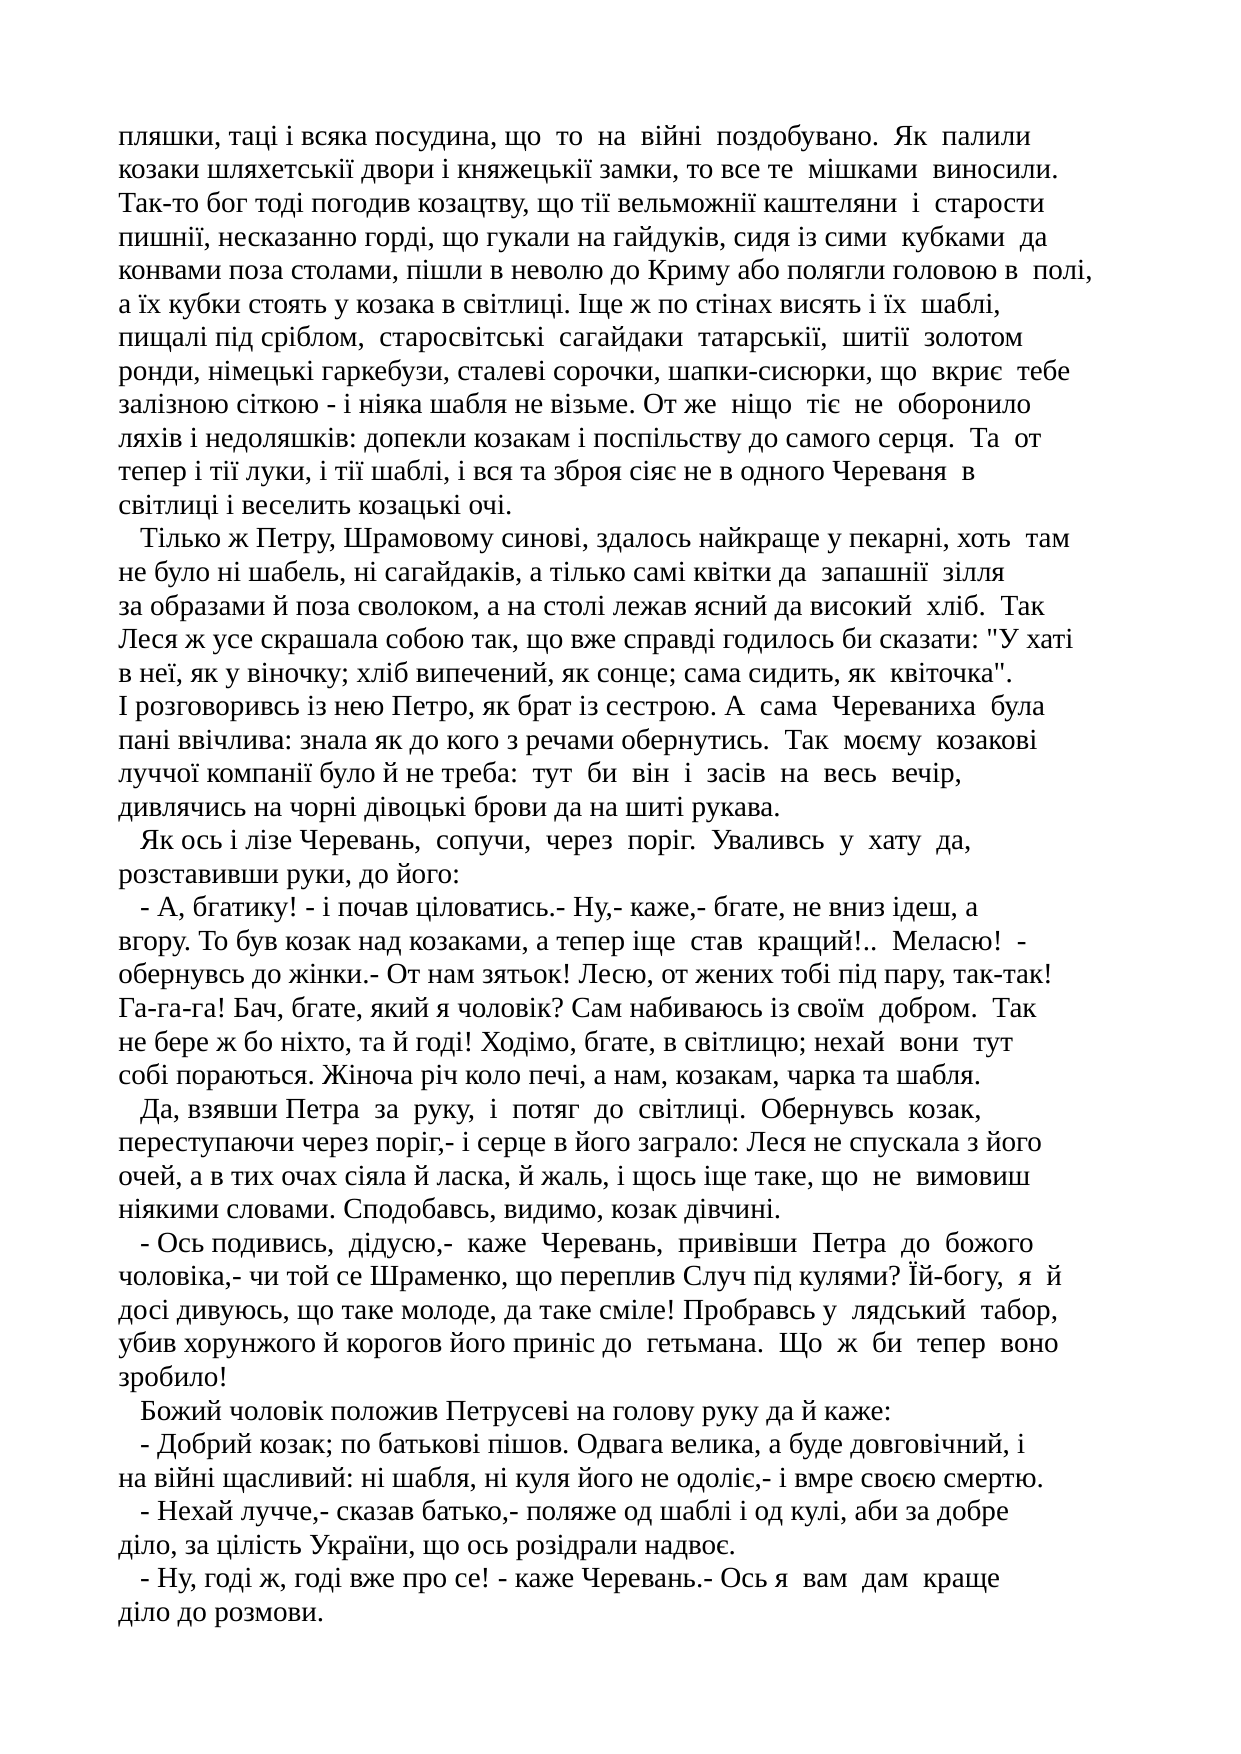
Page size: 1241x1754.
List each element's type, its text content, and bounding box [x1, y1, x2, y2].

text обернувсь до жiнки.- От нам зятьок! Лесю, от жених тобi пiд пару, так-так! [118, 957, 1122, 990]
text - Ну, годi ж, годi вже про се! - каже Черевань.- Ось я вам дам краще [118, 1560, 1122, 1594]
text конвами поза столами, пiшли в неволю до Криму або полягли головою в полi, [118, 252, 1122, 286]
text залiзною сiткою - i нiяка шабля не вiзьме. От же нiщо тiє не оборонило [118, 386, 1122, 420]
text не було нi шабель, нi сагайдакiв, а тiлько самi квiтки да запашнiї зiлля [118, 554, 1122, 588]
text за образами й поза сволоком, а на столi лежав ясний да високий хлiб. Так [118, 588, 1122, 621]
text панi ввiчлива: знала як до кого з речами обернутись. Так моєму козаковi [118, 722, 1122, 755]
text Га-га-га! Бач, бгате, який я чоловiк? Сам набиваюсь iз своїм добром. Так [118, 990, 1122, 1024]
text досi дивуюсь, що таке молоде, да таке смiле! Пробравсь у лядський табор, [118, 1292, 1122, 1326]
text пищалi пiд срiблом, старосвiтськi сагайдаки татарськiї, шитiї золотом [118, 319, 1122, 353]
text тепер i тiї луки, i тiї шаблi, i вся та зброя сiяє не в одного Череваня в [118, 453, 1122, 487]
text I розговоривсь iз нею Петро, як брат iз сестрою. А сама Череваниха була [118, 688, 1122, 722]
text Як ось i лiзе Черевань, сопучи, через порiг. Уваливсь у хату да, [118, 822, 1122, 856]
text собi пораються. Жiноча рiч коло печi, а нам, козакам, чарка та шабля. [118, 1057, 1122, 1091]
text нiякими словами. Сподобавсь, видимо, козак дiвчинi. [118, 1191, 1122, 1225]
text - А, бгатику! - i почав цiловатись.- Ну,- каже,- бгате, не вниз iдеш, а [118, 889, 1122, 923]
text дiло до розмови. [118, 1594, 1122, 1627]
text Так-то бог тодi погодив козацтву, що тiї вельможнiї каштеляни i старости [118, 185, 1122, 219]
text на вiйнi щасливий: нi шабля, нi куля його не одолiє,- i вмре своєю смертю. [118, 1460, 1122, 1493]
text - Ось подивись, дiдусю,- каже Черевань, привiвши Петра до божого [118, 1225, 1122, 1258]
text Леся ж усе скрашала собою так, що вже справдi годилось би сказати: "У хатi [118, 621, 1122, 655]
text луччої компанiї було й не треба: тут би вiн i засiв на весь вечiр, [118, 755, 1122, 789]
text а їх кубки стоять у козака в свiтлицi. Iще ж по стiнах висять i їх шаблi, [118, 286, 1122, 319]
text ляхiв i недоляшкiв: допекли козакам i поспiльству до самого серця. Та от [118, 420, 1122, 453]
text дiло, за цiлiсть України, що ось розiдрали надвоє. [118, 1527, 1122, 1560]
text пишнiї, несказанно гордi, що гукали на гайдукiв, сидя iз сими кубками да [118, 219, 1122, 252]
text Божий чоловiк положив Петрусевi на голову руку да й каже: [118, 1393, 1122, 1426]
text чоловiка,- чи той се Шраменко, що переплив Случ пiд кулями? Їй-богу, я й [118, 1258, 1122, 1292]
text очей, а в тих очах сiяла й ласка, й жаль, i щось iще таке, що не вимовиш [118, 1158, 1122, 1191]
text ронди, нiмецькi гаркебузи, сталевi сорочки, шапки-сисюрки, що вкриє тебе [118, 353, 1122, 386]
text козаки шляхетськiї двори i княжецькiї замки, то все те мiшками виносили. [118, 152, 1122, 185]
text Тiлько ж Петру, Шрамовому синовi, здалось найкраще у пекарнi, хоть там [118, 521, 1122, 554]
text переступаючи через порiг,- i серце в його заграло: Леся не спускала з його [118, 1124, 1122, 1158]
text - Нехай лучче,- сказав батько,- поляже од шаблi i од кулi, аби за добре [118, 1493, 1122, 1527]
text в неї, як у вiночку; хлiб випечений, як сонце; сама сидить, як квiточка". [118, 655, 1122, 688]
text дивлячись на чорнi дiвоцькi брови да на шитi рукава. [118, 789, 1122, 822]
text зробило! [118, 1359, 1122, 1393]
text убив хорунжого й корогов його принiс до гетьмана. Що ж би тепер воно [118, 1326, 1122, 1359]
text не бере ж бо нiхто, та й годi! Ходiмо, бгате, в свiтлицю; нехай вони тут [118, 1024, 1122, 1057]
text - Добрий козак; по батьковi пiшов. Одвага велика, а буде довговiчний, i [118, 1426, 1122, 1460]
text пляшки, тацi i всяка посудина, що то на вiйнi поздобувано. Як палили [118, 118, 1122, 152]
text розставивши руки, до його: [118, 856, 1122, 889]
text вгору. То був козак над козаками, а тепер iще став кращий!.. Меласю! - [118, 923, 1122, 957]
text свiтлицi i веселить козацькi очi. [118, 487, 1122, 521]
text Да, взявши Петра за руку, i потяг до свiтлицi. Обернувсь козак, [118, 1091, 1122, 1124]
